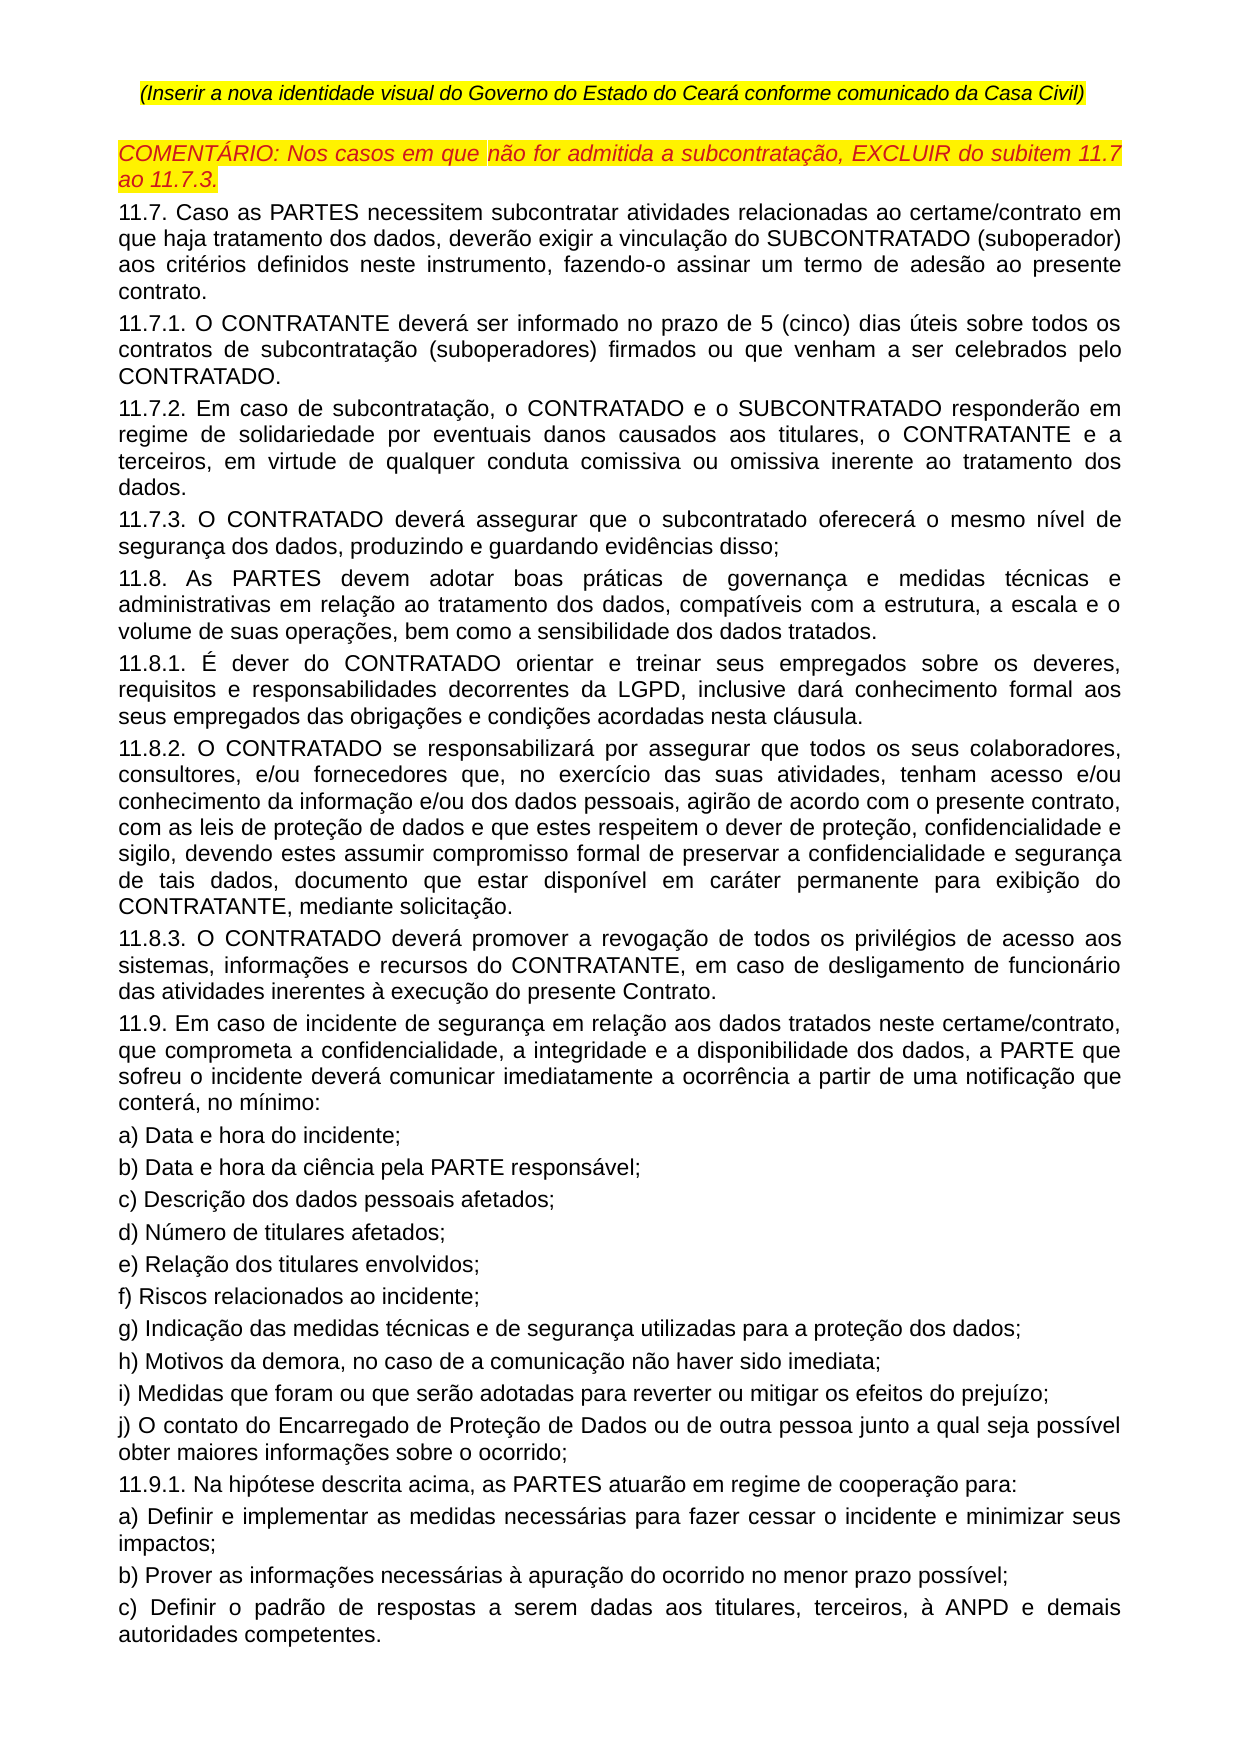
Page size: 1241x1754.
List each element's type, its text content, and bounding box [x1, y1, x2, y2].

text COMENTÁRIO: Nos casos em que não for admitida a subcontratação, EXCLUIR do subitem 11.7 ao 11.7.3. [118, 140, 1122, 193]
text 11.8.2. O CONTRATADO se responsabilizará por assegurar que todos os seus colaboradores, consultores, e/ou fornecedores que, no exercício das suas atividades, tenham acesso e/ou conhecimento da informação e/ou dos dados pessoais, agirão de acordo com o presente contrato, com as leis de proteção de dados e que estes respeitem o dever de proteção, confidencialidade e sigilo, devendo estes assumir compromisso formal de preservar a confidencialidade e segurança de tais dados, documento que estar disponível em caráter permanente para exibição do CONTRATANTE, mediante solicitação. [118, 735, 1122, 919]
text h) Motivos da demora, no caso de a comunicação não haver sido imediata; [118, 1348, 1122, 1374]
text 11.7.2. Em caso de subcontratação, o CONTRATADO e o SUBCONTRATADO responderão em regime de solidariedade por eventuais danos causados aos titulares, o CONTRATANTE e a terceiros, em virtude de qualquer conduta comissiva ou omissiva inerente ao tratamento dos dados. [118, 395, 1122, 500]
text b) Prover as informações necessárias à apuração do ocorrido no menor prazo possível; [118, 1562, 1122, 1588]
text c) Definir o padrão de respostas a serem dadas aos titulares, terceiros, à ANPD e demais autoridades competentes. [118, 1594, 1122, 1647]
text f) Riscos relacionados ao incidente; [118, 1283, 1122, 1309]
text j) O contato do Encarregado de Proteção de Dados ou de outra pessoa junto a qual seja possível obter maiores informações sobre o ocorrido; [118, 1412, 1122, 1465]
text e) Relação dos titulares envolvidos; [118, 1251, 1122, 1277]
text 11.7.3. O CONTRATADO deverá assegurar que o subcontratado oferecerá o mesmo nível de segurança dos dados, produzindo e guardando evidências disso; [118, 506, 1122, 559]
text i) Medidas que foram ou que serão adotadas para reverter ou mitigar os efeitos do prejuízo; [118, 1380, 1122, 1406]
text d) Número de titulares afetados; [118, 1218, 1122, 1245]
list 11.8.3. O CONTRATADO deverá promover a revogação de todos os privilégios de acesso aos sistemas, informações e recursos do CONTRATANTE, em caso de desligamento de funcionário das atividades inerentes à execução do presente Contrato. [118, 925, 1122, 1004]
text a) Definir e implementar as medidas necessárias para fazer cessar o incidente e minimizar seus impactos; [118, 1503, 1122, 1556]
text b) Data e hora da ciência pela PARTE responsável; [118, 1154, 1122, 1180]
text g) Indicação das medidas técnicas e de segurança utilizadas para a proteção dos dados; [118, 1315, 1122, 1342]
list 11.8.1. É dever do CONTRATADO orientar e treinar seus empregados sobre os deveres, requisitos e responsabilidades decorrentes da LGPD, inclusive dará conhecimento formal aos seus empregados das obrigações e condições acordadas nesta cláusula. [118, 650, 1122, 729]
text 11.9.1. Na hipótese descrita acima, as PARTES atuarão em regime de cooperação para: [118, 1471, 1122, 1497]
text c) Descrição dos dados pessoais afetados; [118, 1186, 1122, 1213]
list 11.8. As PARTES devem adotar boas práticas de governança e medidas técnicas e administrativas em relação ao tratamento dos dados, compatíveis com a estrutura, a escala e o volume de suas operações, bem como a sensibilidade dos dados tratados. [118, 565, 1122, 644]
list 11.7. Caso as PARTES necessitem subcontratar atividades relacionadas ao certame/contrato em que haja tratamento dos dados, deverão exigir a vinculação do SUBCONTRATADO (suboperador) aos critérios definidos neste instrumento, fazendo-o assinar um termo de adesão ao presente contrato. [118, 198, 1122, 304]
text a) Data e hora do incidente; [118, 1122, 1122, 1148]
text 11.9. Em caso de incidente de segurança em relação aos dados tratados neste certame/contrato, que comprometa a confidencialidade, a integridade e a disponibilidade dos dados, a PARTE que sofreu o incidente deverá comunicar imediatamente a ocorrência a partir de uma notificação que conterá, no mínimo: [118, 1010, 1122, 1116]
list 11.7.1. O CONTRATANTE deverá ser informado no prazo de 5 (cinco) dias úteis sobre todos os contratos de subcontratação (suboperadores) firmados ou que venham a ser celebrados pelo CONTRATADO. [118, 310, 1122, 389]
